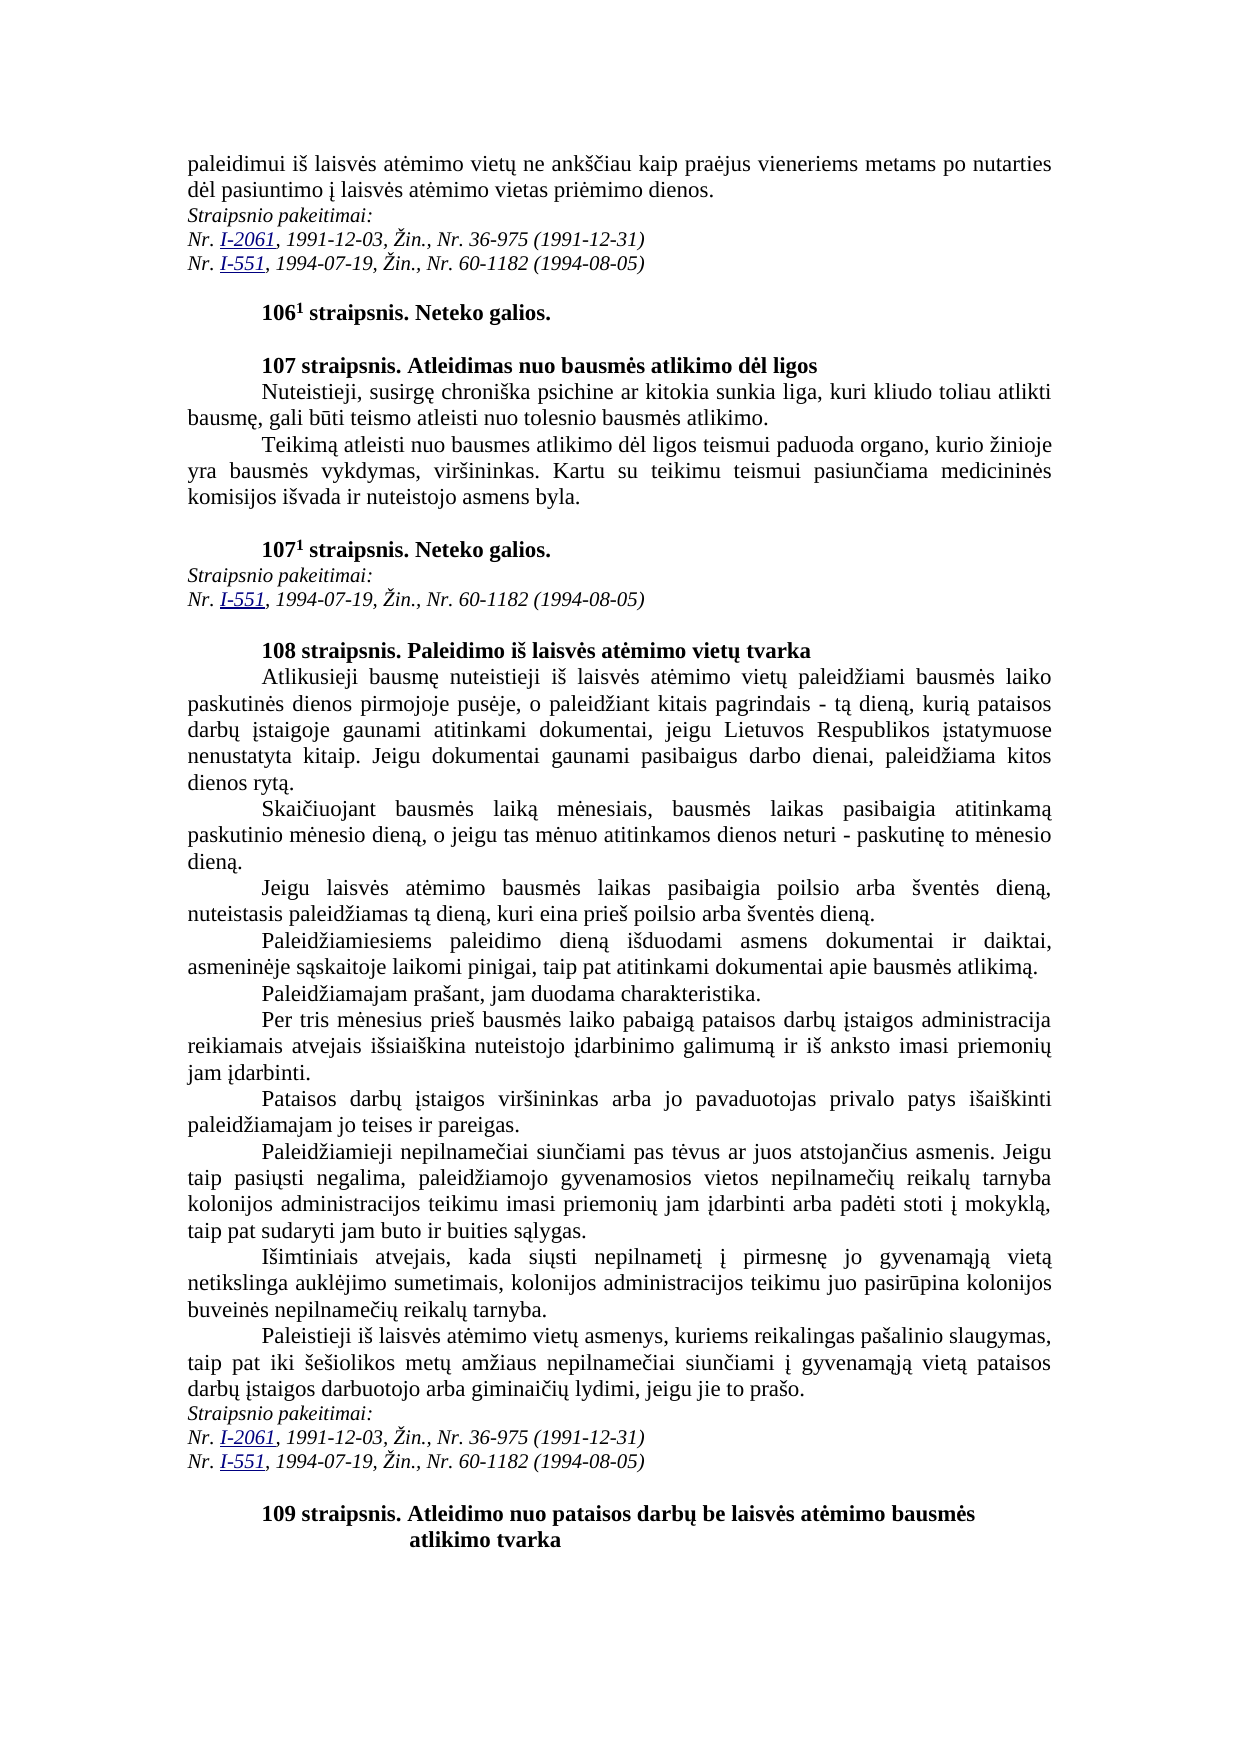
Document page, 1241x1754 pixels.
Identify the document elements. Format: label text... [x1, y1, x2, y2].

text atlikimo tvarka [334, 1526, 1053, 1552]
text Pataisos darbų įstaigos viršininkas arba jo pavaduotojas privalo patys išaiškinti paleidžiamajam jo teises ir pareigas. [187, 1085, 1053, 1138]
text Skaičiuojant bausmės laiką mėnesiais, bausmės laikas pasibaigia atitinkamą paskutinio mėnesio dieną, o jeigu tas mėnuo atitinkamos dienos neturi - paskutinę to mėnesio dieną. [187, 795, 1053, 874]
text Paleidžiamiesiems paleidimo dieną išduodami asmens dokumentai ir daiktai, asmeninėje sąskaitoje laikomi pinigai, taip pat atitinkami dokumentai apie bausmės atlikimą. [187, 927, 1053, 979]
text Jeigu laisvės atėmimo bausmės laikas pasibaigia poilsio arba šventės dieną, nuteistasis paleidžiamas tą dieną, kuri eina prieš poilsio arba šventės dieną. [187, 874, 1053, 927]
text 107 straipsnis. Atleidimas nuo bausmės atlikimo dėl ligos [187, 352, 1053, 378]
text Paleidžiamieji nepilnamečiai siunčiami pas tėvus ar juos atstojančius asmenis. Jeigu taip pasiųsti negalima, paleidžiamojo gyvenamosios vietos nepilnamečių reikalų tarnyba kolonijos administracijos teikimu imasi priemonių jam įdarbinti arba padėti stoti į mokyklą, taip pat sudaryti jam buto ir buities sąlygas. [187, 1138, 1053, 1243]
text 109 straipsnis. Atleidimo nuo pataisos darbų be laisvės atėmimo bausmės [187, 1500, 1053, 1526]
text Nr. I-2061, 1991-12-03, Žin., Nr. 36-975 (1991-12-31) [187, 1425, 1053, 1449]
text Nr. I-2061, 1991-12-03, Žin., Nr. 36-975 (1991-12-31) [187, 227, 1053, 251]
text Nr. I-551, 1994-07-19, Žin., Nr. 60-1182 (1994-08-05) [187, 1449, 1053, 1473]
text 108 straipsnis. Paleidimo iš laisvės atėmimo vietų tvarka [187, 637, 1053, 663]
text Straipsnio pakeitimai: [187, 1401, 1053, 1425]
text Nr. I-551, 1994-07-19, Žin., Nr. 60-1182 (1994-08-05) [187, 251, 1053, 275]
text Nr. I-551, 1994-07-19, Žin., Nr. 60-1182 (1994-08-05) [187, 587, 1053, 611]
text Atlikusieji bausmę nuteistieji iš laisvės atėmimo vietų paleidžiami bausmės laiko paskutinės dienos pirmojoje pusėje, o paleidžiant kitais pagrindais - tą dieną, kurią pataisos darbų įstaigoje gaunami atitinkami dokumentai, jeigu Lietuvos Respublikos įstatymuose nenustatyta kitaip. Jeigu dokumentai gaunami pasibaigus darbo dienai, paleidžiama kitos dienos rytą. [187, 663, 1053, 795]
text Teikimą atleisti nuo bausmes atlikimo dėl ligos teismui paduoda organo, kurio žinioje yra bausmės vykdymas, viršininkas. Kartu su teikimu teismui pasiunčiama medicininės komisijos išvada ir nuteistojo asmens byla. [187, 431, 1053, 510]
text 1071 straipsnis. Neteko galios. [187, 536, 1053, 562]
text Straipsnio pakeitimai: [187, 562, 1053, 587]
text paleidimui iš laisvės atėmimo vietų ne ankščiau kaip praėjus vieneriems metams po nutarties dėl pasiuntimo į laisvės atėmimo vietas priėmimo dienos. [187, 150, 1053, 203]
text Nuteistieji, susirgę chroniška psichine ar kitokia sunkia liga, kuri kliudo toliau atlikti bausmę, gali būti teismo atleisti nuo tolesnio bausmės atlikimo. [187, 378, 1053, 431]
text Paleistieji iš laisvės atėmimo vietų asmenys, kuriems reikalingas pašalinio slaugymas, taip pat iki šešiolikos metų amžiaus nepilnamečiai siunčiami į gyvenamąją vietą pataisos darbų įstaigos darbuotojo arba giminaičių lydimi, jeigu jie to prašo. [187, 1322, 1053, 1401]
text 1061 straipsnis. Neteko galios. [187, 299, 1053, 325]
text Paleidžiamajam prašant, jam duodama charakteristika. [187, 979, 1053, 1006]
text Straipsnio pakeitimai: [187, 203, 1053, 227]
text Per tris mėnesius prieš bausmės laiko pabaigą pataisos darbų įstaigos administracija reikiamais atvejais išsiaiškina nuteistojo įdarbinimo galimumą ir iš anksto imasi priemonių jam įdarbinti. [187, 1006, 1053, 1085]
text Išimtiniais atvejais, kada siųsti nepilnametį į pirmesnę jo gyvenamąją vietą netikslinga auklėjimo sumetimais, kolonijos administracijos teikimu juo pasirūpina kolonijos buveinės nepilnamečių reikalų tarnyba. [187, 1243, 1053, 1322]
